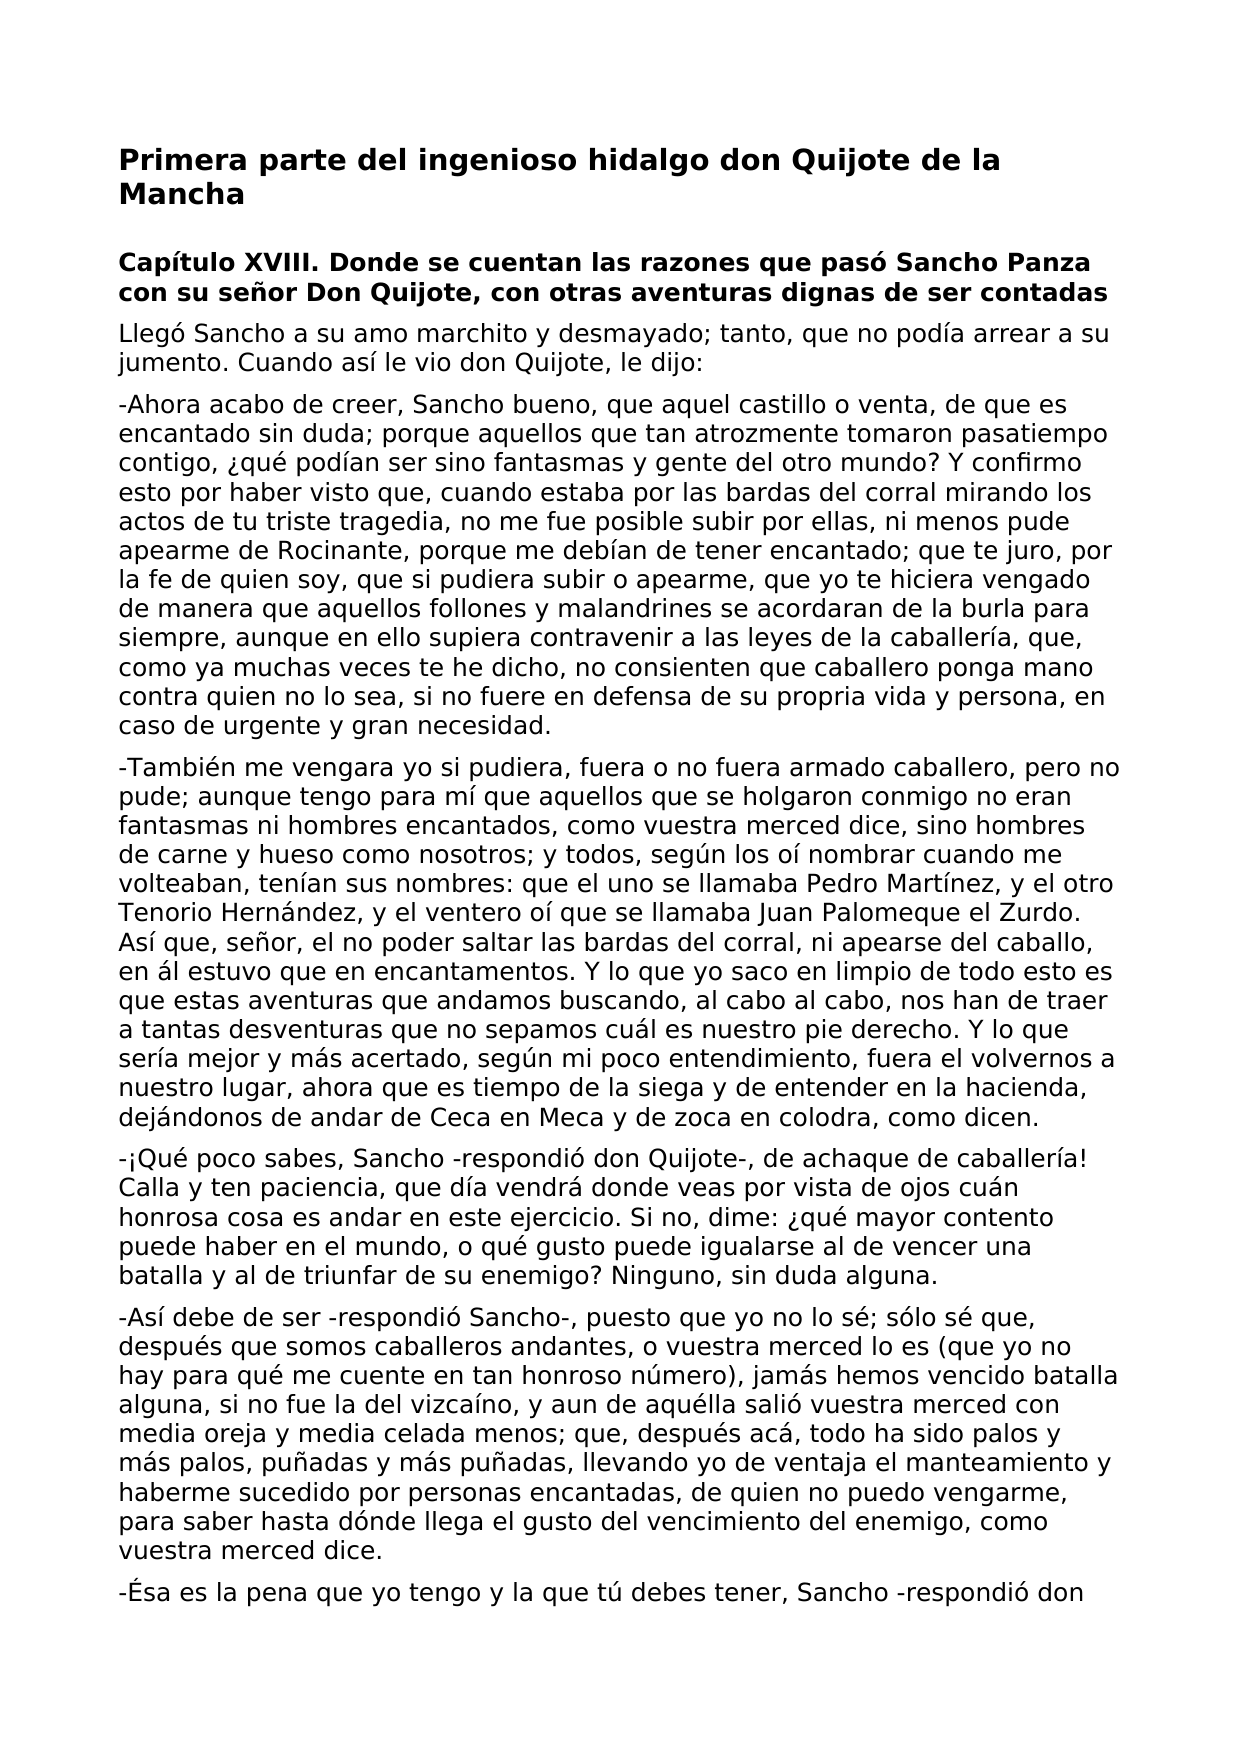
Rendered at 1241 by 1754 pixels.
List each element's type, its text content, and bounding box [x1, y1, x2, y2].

text -Así debe de ser -respondió Sancho-, puesto que yo no lo sé; sólo sé que, después que somos caballeros andantes, o vuestra merced lo es (que yo no hay para qué me cuente en tan honroso número), jamás hemos vencido batalla alguna, si no fue la del vizcaíno, y aun de aquélla salió vuestra merced con media oreja y media celada menos; que, después acá, todo ha sido palos y más palos, puñadas y más puñadas, llevando yo de ventaja el manteamiento y haberme sucedido por personas encantadas, de quien no puedo vengarme, para saber hasta dónde llega el gusto del vencimiento del enemigo, como vuestra merced dice. [118, 1303, 1122, 1565]
text Llegó Sancho a su amo marchito y desmayado; tanto, que no podía arrear a su jumento. Cuando así le vio don Quijote, le dijo: [118, 319, 1122, 378]
text -Ésa es la pena que yo tengo y la que tú debes tener, Sancho -respondió don [118, 1578, 1122, 1607]
text -Ahora acabo de creer, Sancho bueno, que aquel castillo o venta, de que es encantado sin duda; porque aquellos que tan atrozmente tomaron pasatiempo contigo, ¿qué podían ser sino fantasmas y gente del otro mundo? Y confirmo esto por haber visto que, cuando estaba por las bardas del corral mirando los actos de tu triste tragedia, no me fue posible subir por ellas, ni menos pude apearme de Rocinante, porque me debían de tener encantado; que te juro, por la fe de quien soy, que si pudiera subir o apearme, que yo te hiciera vengado de manera que aquellos follones y malandrines se acordaran de la burla para siempre, aunque en ello supiera contravenir a las leyes de la caballería, que, como ya muchas veces te he dicho, no consienten que caballero ponga mano contra quien no lo sea, si no fuere en defensa de su propria vida y persona, en caso de urgente y gran necesidad. [118, 390, 1122, 740]
subtitle Primera parte del ingenioso hidalgo don Quijote de la Mancha [118, 143, 1122, 211]
text -¡Qué poco sabes, Sancho -respondió don Quijote-, de achaque de caballería! Calla y ten paciencia, que día vendrá donde veas por vista de ojos cuán honrosa cosa es andar en este ejercicio. Si no, dime: ¿qué mayor contento puede haber en el mundo, o qué gusto puede igualarse al de vencer una batalla y al de triunfar de su enemigo? Ninguno, sin duda alguna. [118, 1144, 1122, 1290]
subtitle Capítulo XVIII. Donde se cuentan las razones que pasó Sancho Panza con su señor Don Quijote, con otras aventuras dignas de ser contadas [118, 248, 1122, 307]
text -También me vengara yo si pudiera, fuera o no fuera armado caballero, pero no pude; aunque tengo para mí que aquellos que se holgaron conmigo no eran fantasmas ni hombres encantados, como vuestra merced dice, sino hombres de carne y hueso como nosotros; y todos, según los oí nombrar cuando me volteaban, tenían sus nombres: que el uno se llamaba Pedro Martínez, y el otro Tenorio Hernández, y el ventero oí que se llamaba Juan Palomeque el Zurdo. Así que, señor, el no poder saltar las bardas del corral, ni apearse del caballo, en ál estuvo que en encantamentos. Y lo que yo saco en limpio de todo esto es que estas aventuras que andamos buscando, al cabo al cabo, nos han de traer a tantas desventuras que no sepamos cuál es nuestro pie derecho. Y lo que sería mejor y más acertado, según mi poco entendimiento, fuera el volvernos a nuestro lugar, ahora que es tiempo de la siega y de entender en la hacienda, dejándonos de andar de Ceca en Meca y de zoca en colodra, como dicen. [118, 753, 1122, 1132]
